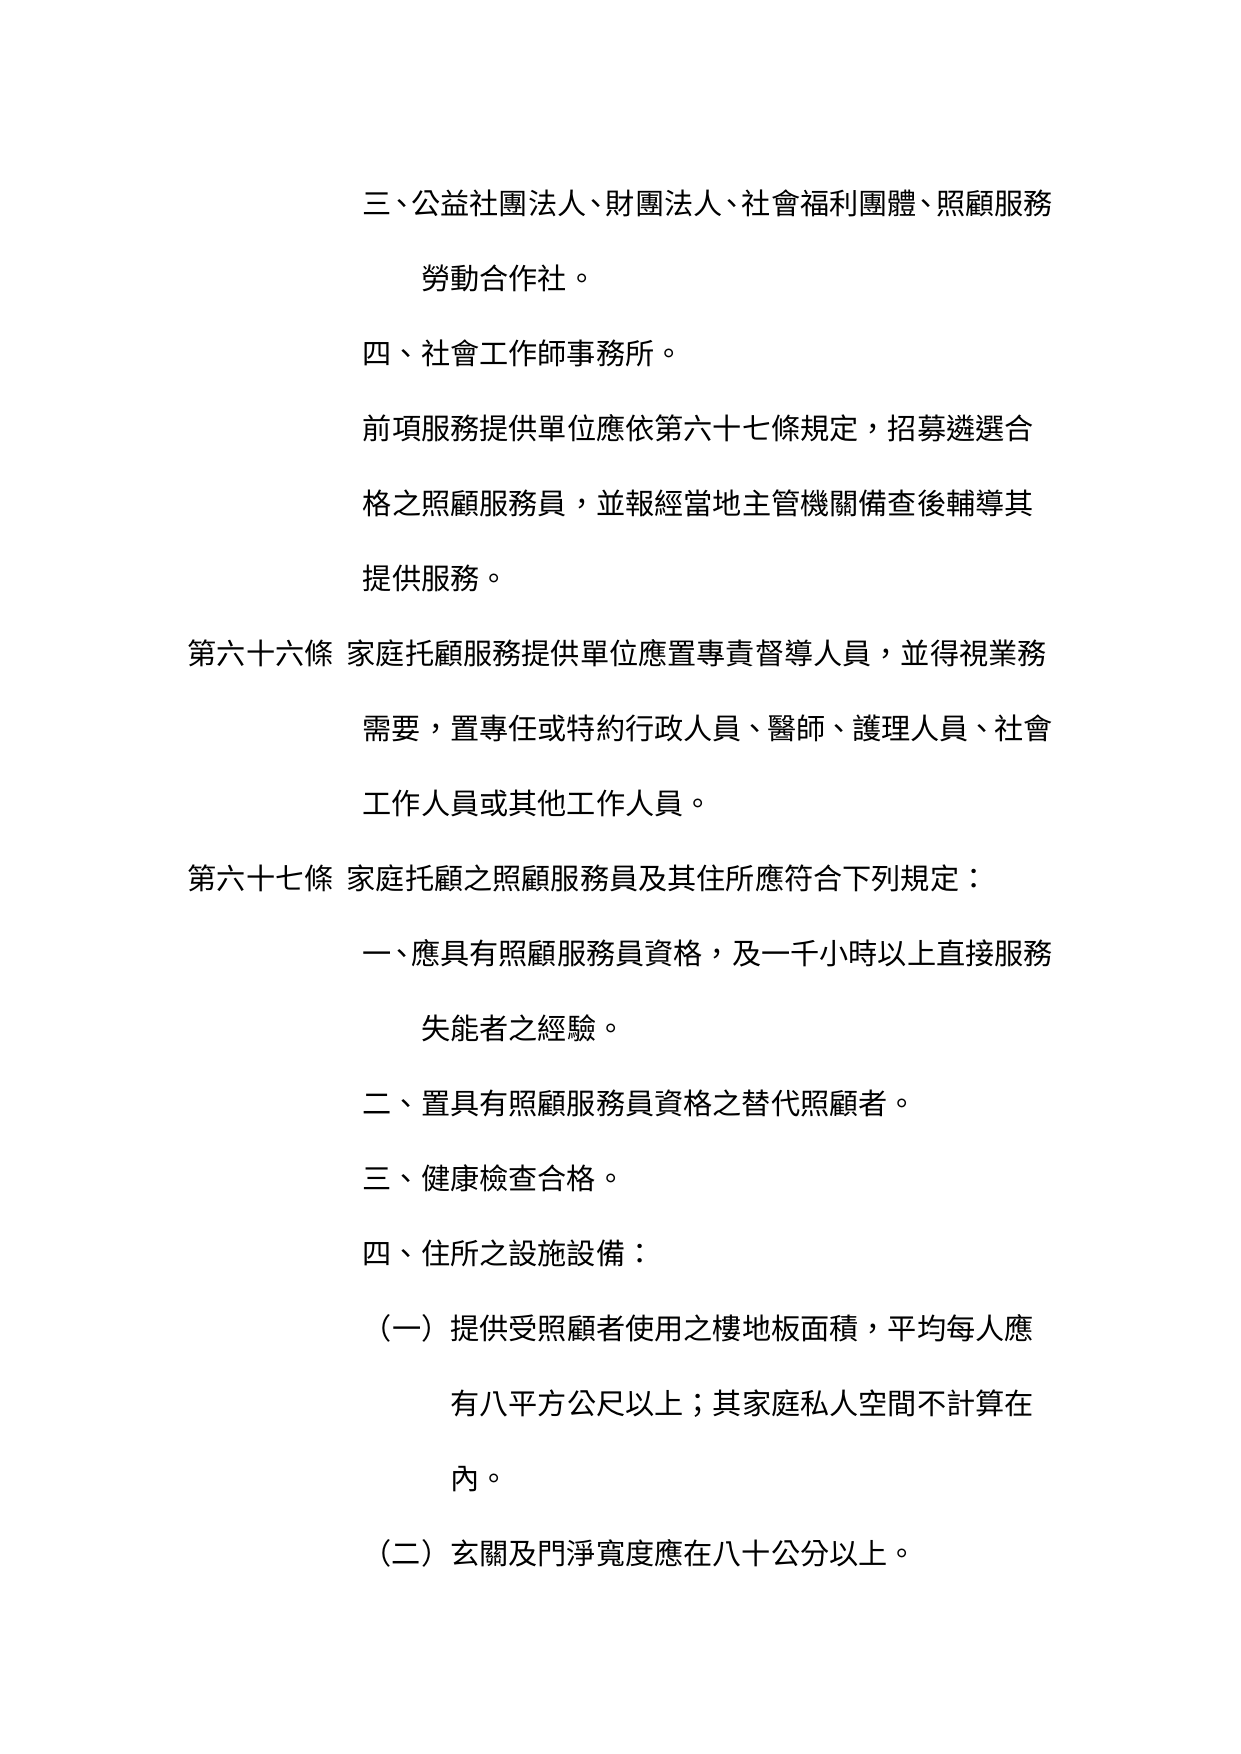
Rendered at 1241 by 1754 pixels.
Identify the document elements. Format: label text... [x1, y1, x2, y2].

text 三、健康檢查合格。 [187, 1139, 1053, 1214]
text （二）玄關及門淨寬度應在八十公分以上。 [187, 1514, 1053, 1589]
text 第六十七條 家庭托顧之照顧服務員及其住所應符合下列規定： [187, 839, 1053, 914]
text 二、置具有照顧服務員資格之替代照顧者。 [187, 1064, 1053, 1139]
text 前項服務提供單位應依第六十七條規定，招募遴選合格之照顧服務員，並報經當地主管機關備查後輔導其提供服務。 [363, 389, 1053, 614]
text 四、住所之設施設備： [187, 1214, 1053, 1289]
text 一、應具有照顧服務員資格，及一千小時以上直接服務失能者之經驗。 [363, 914, 1053, 1064]
text 三、公益社團法人、財團法人、社會福利團體、照顧服務勞動合作社。 [363, 164, 1053, 314]
text （一）提供受照顧者使用之樓地板面積，平均每人應有八平方公尺以上；其家庭私人空間不計算在內。 [363, 1289, 1053, 1514]
text 四、社會工作師事務所。 [187, 314, 1053, 389]
text 第六十六條 家庭托顧服務提供單位應置專責督導人員，並得視業務需要，置專任或特約行政人員、醫師、護理人員、社會工作人員或其他工作人員。 [187, 614, 1053, 839]
